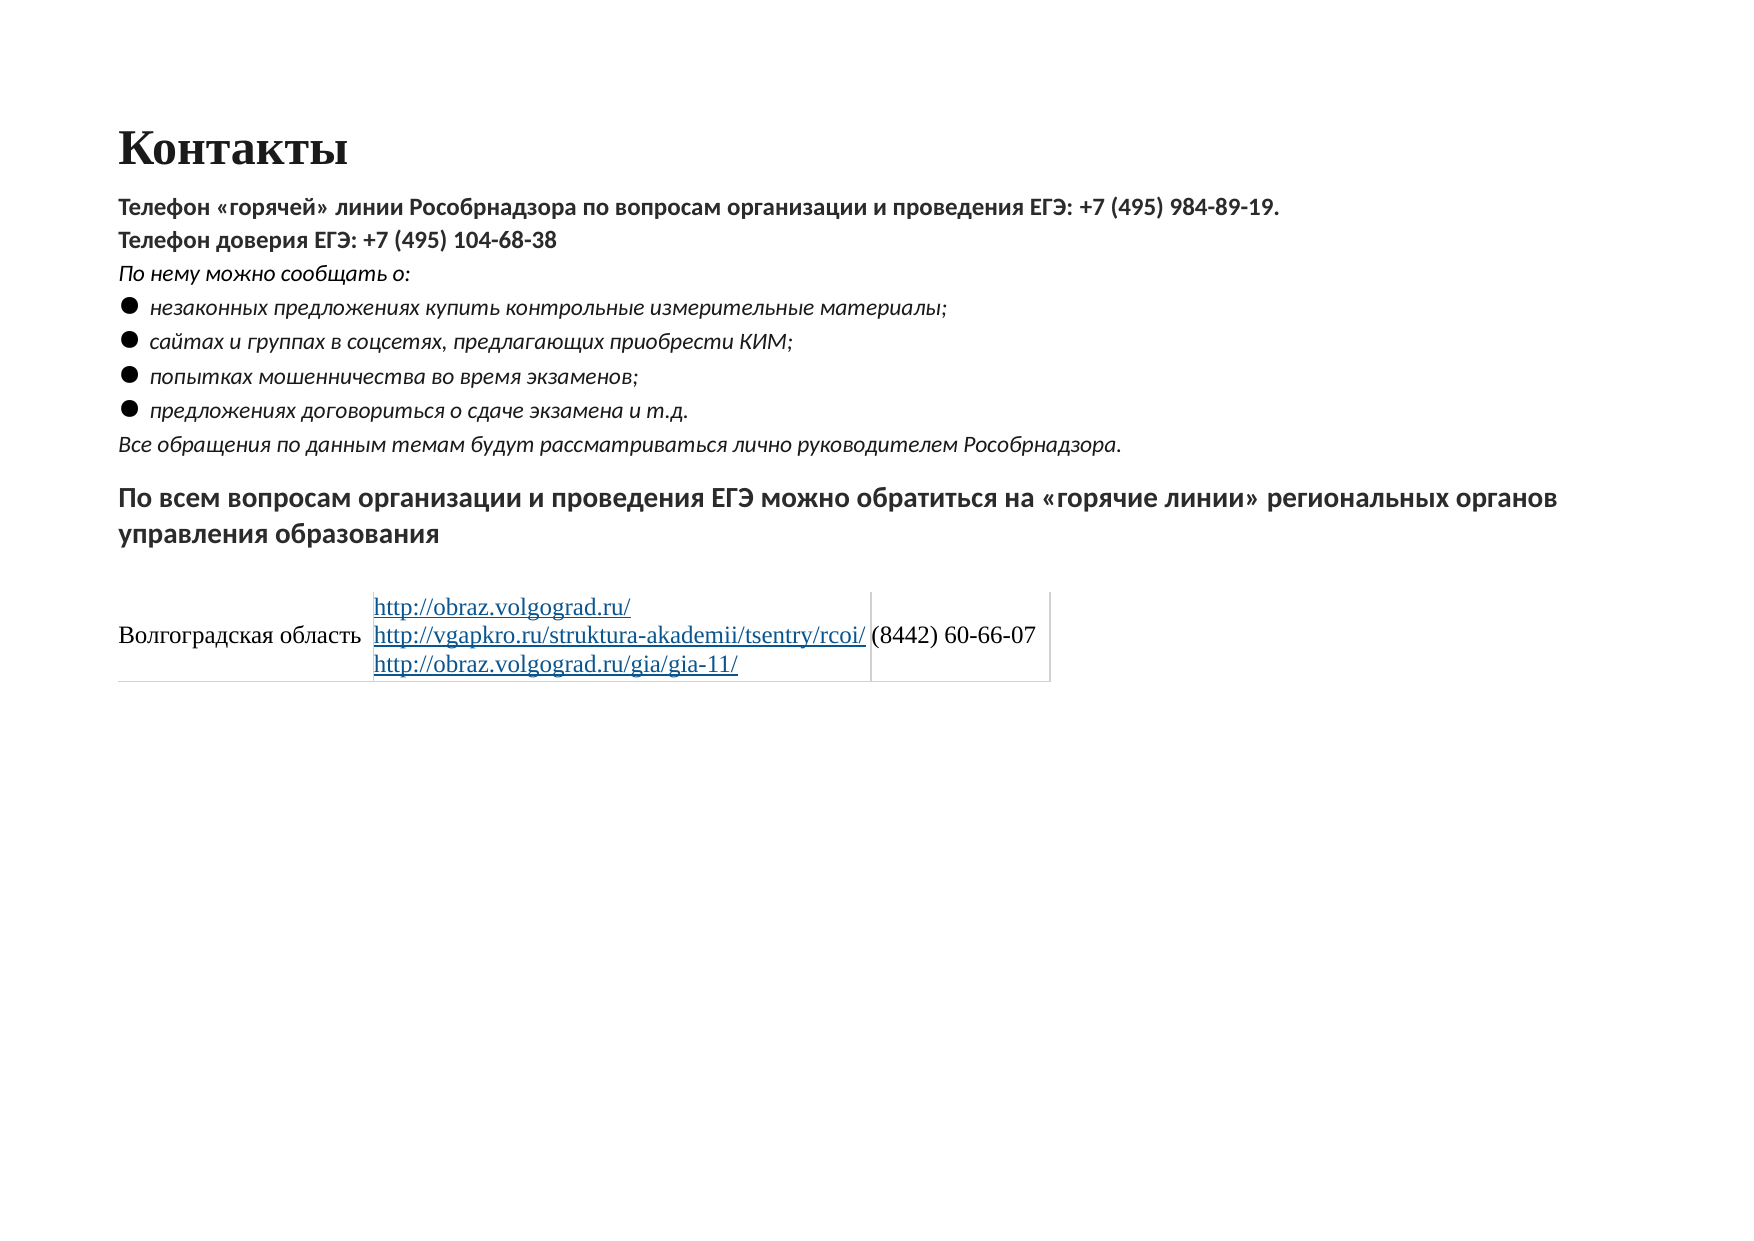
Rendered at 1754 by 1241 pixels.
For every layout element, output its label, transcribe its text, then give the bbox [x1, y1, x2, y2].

table_header http://obraz.volgograd.ru/ http://vgapkro.ru/struktura-akademii/tsentry/rcoi/ http://obraz.volgograd.ru/gia/gia-11/ [374, 592, 870, 681]
subtitle Телефон «горячей» линии Рособрнадзора по вопросам организации и проведения ЕГЭ: +7 (495) 984-89-19. [118, 191, 1636, 222]
subtitle Контакты [118, 118, 1636, 176]
text Все обращения по данным темам будут рассматриваться лично руководителем Рособрнадзора. [118, 430, 1636, 459]
list сайтах и группах в соцсетях, предлагающих приобрести КИМ; [120, 327, 1636, 356]
text По нему можно сообщать о: [118, 258, 1636, 287]
list предложениях договориться о сдаче экзамена и т.д. [120, 396, 1636, 424]
list незаконных предложениях купить контрольные измерительные материалы; [120, 293, 1636, 321]
table_header Волгоградская область [118, 592, 373, 681]
table_header (8442) 60-66-07 [872, 592, 1049, 681]
list попытках мошенничества во время экзаменов; [120, 361, 1636, 390]
subtitle По всем вопросам организации и проведения ЕГЭ можно обратиться на «горячие линии» региональных органов управления образования [118, 479, 1636, 550]
subtitle Телефон доверия ЕГЭ: +7 (495) 104-68-38 [118, 225, 1636, 255]
